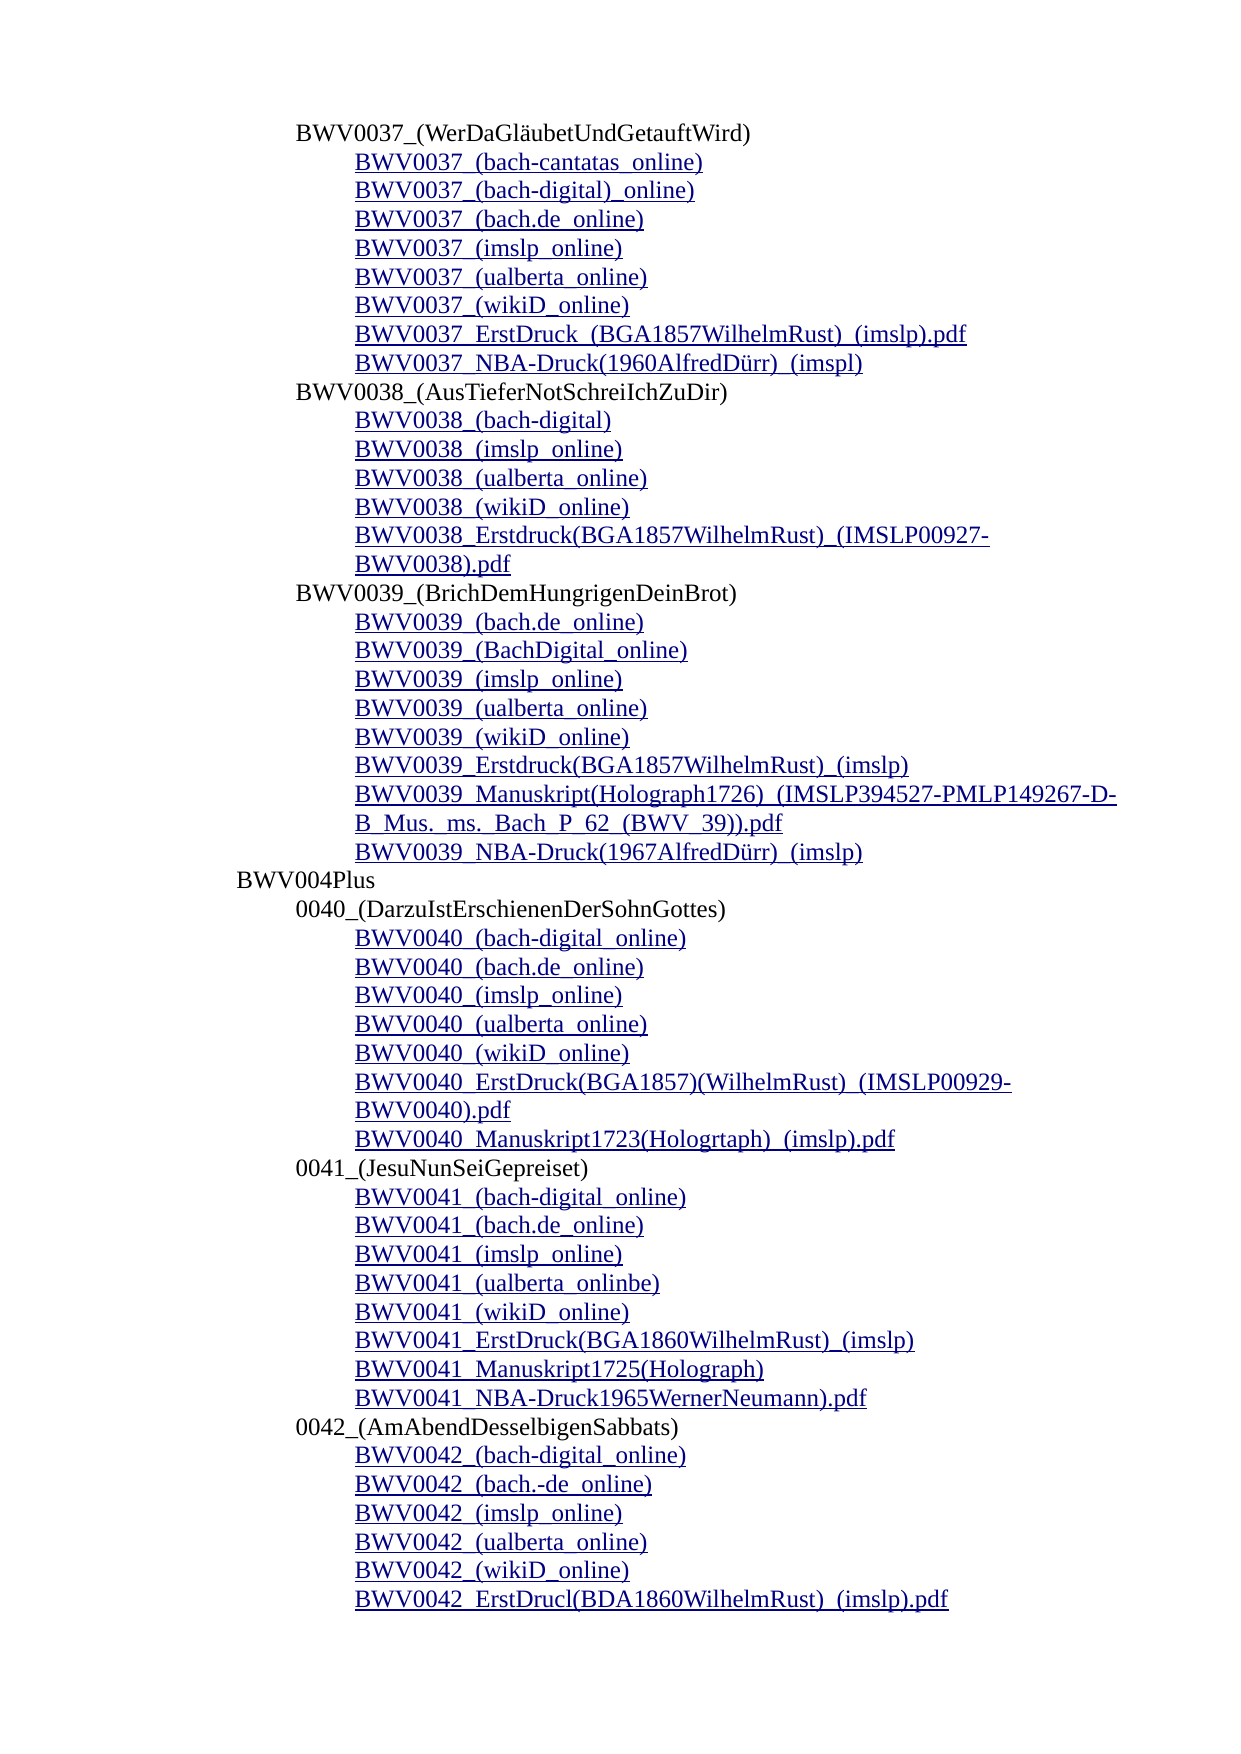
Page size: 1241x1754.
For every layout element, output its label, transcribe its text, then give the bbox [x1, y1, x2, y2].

list BWV0039_NBA-Druck(1967AlfredDürr)_(imslp) [354, 837, 1122, 866]
list BWV0037_(bach-cantatas_online) [354, 147, 1122, 176]
list BWV0041_(bach-digital_online) [354, 1182, 1122, 1211]
list BWV0041_ErstDruck(BGA1860WilhelmRust)_(imslp) [354, 1326, 1122, 1354]
list BWV0039_Erstdruck(BGA1857WilhelmRust)_(imslp) [354, 751, 1122, 779]
list BWV0041_(ualberta_onlinbe) [354, 1268, 1122, 1297]
list BWV0042_(bach-digital_online) [354, 1441, 1122, 1469]
list BWV0042_(imslp_online) [354, 1498, 1122, 1527]
subtitle 0041_(JesuNunSeiGepreiset) [295, 1153, 1122, 1182]
list BWV0037_(imslp_online) [354, 233, 1122, 262]
list BWV0042_(wikiD_online) [354, 1556, 1122, 1584]
subtitle BWV0038_(AusTieferNotSchreiIchZuDir) [295, 377, 1122, 406]
list BWV0039_(imslp_online) [354, 664, 1122, 693]
list BWV0041_(bach.de_online) [354, 1211, 1122, 1239]
list BWV0040_(ualberta_online) [354, 1009, 1122, 1038]
list BWV0038_(wikiD_online) [354, 492, 1122, 521]
list BWV0040_(bach.de_online) [354, 952, 1122, 981]
list BWV0041_(imslp_online) [354, 1239, 1122, 1268]
list BWV0040_ErstDruck(BGA1857)(WilhelmRust)_(IMSLP00929-BWV0040).pdf [354, 1067, 1122, 1124]
list BWV0038_(bach-digital) [354, 406, 1122, 434]
list BWV0037_(bach.de_online) [354, 204, 1122, 233]
list BWV0039_(bach.de_online) [354, 607, 1122, 636]
list BWV0040_(wikiD_online) [354, 1038, 1122, 1067]
subtitle 0040_(DarzuIstErschienenDerSohnGottes) [295, 894, 1122, 923]
list BWV0041_(wikiD_online) [354, 1297, 1122, 1326]
list BWV0037_(bach-digital)_online) [354, 176, 1122, 204]
list BWV0039_(wikiD_online) [354, 722, 1122, 751]
subtitle BWV0037_(WerDaGläubetUndGetauftWird) [295, 118, 1122, 147]
list BWV0038_Erstdruck(BGA1857WilhelmRust)_(IMSLP00927-BWV0038).pdf [354, 521, 1122, 578]
list BWV0042_ErstDrucl(BDA1860WilhelmRust)_(imslp).pdf [354, 1584, 1122, 1613]
list BWV0038_(ualberta_online) [354, 463, 1122, 492]
list BWV0037_ErstDruck_(BGA1857WilhelmRust)_(imslp).pdf [354, 319, 1122, 348]
list BWV0040_(bach-digital_online) [354, 923, 1122, 952]
list BWV0037_(wikiD_online) [354, 291, 1122, 319]
subtitle BWV004Plus [236, 866, 1122, 894]
list BWV0042_(ualberta_online) [354, 1527, 1122, 1556]
list BWV0039_(BachDigital_online) [354, 636, 1122, 664]
list BWV0041_NBA-Druck1965WernerNeumann).pdf [354, 1383, 1122, 1412]
list BWV0037_NBA-Druck(1960AlfredDürr)_(imspl) [354, 348, 1122, 377]
list BWV0037_(ualberta_online) [354, 262, 1122, 291]
subtitle 0042_(AmAbendDesselbigenSabbats) [295, 1412, 1122, 1441]
subtitle BWV0039_(BrichDemHungrigenDeinBrot) [295, 578, 1122, 607]
list BWV0041_Manuskript1725(Holograph) [354, 1354, 1122, 1383]
list BWV0039_(ualberta_online) [354, 693, 1122, 722]
list BWV0040_(imslp_online) [354, 981, 1122, 1009]
list BWV0042_(bach.-de_online) [354, 1469, 1122, 1498]
list BWV0039_Manuskript(Holograph1726)_(IMSLP394527-PMLP149267-D-B_Mus._ms._Bach_P_62_(BWV_39)).pdf [354, 779, 1122, 837]
list BWV0038_(imslp_online) [354, 434, 1122, 463]
list BWV0040_Manuskript1723(Hologrtaph)_(imslp).pdf [354, 1124, 1122, 1153]
